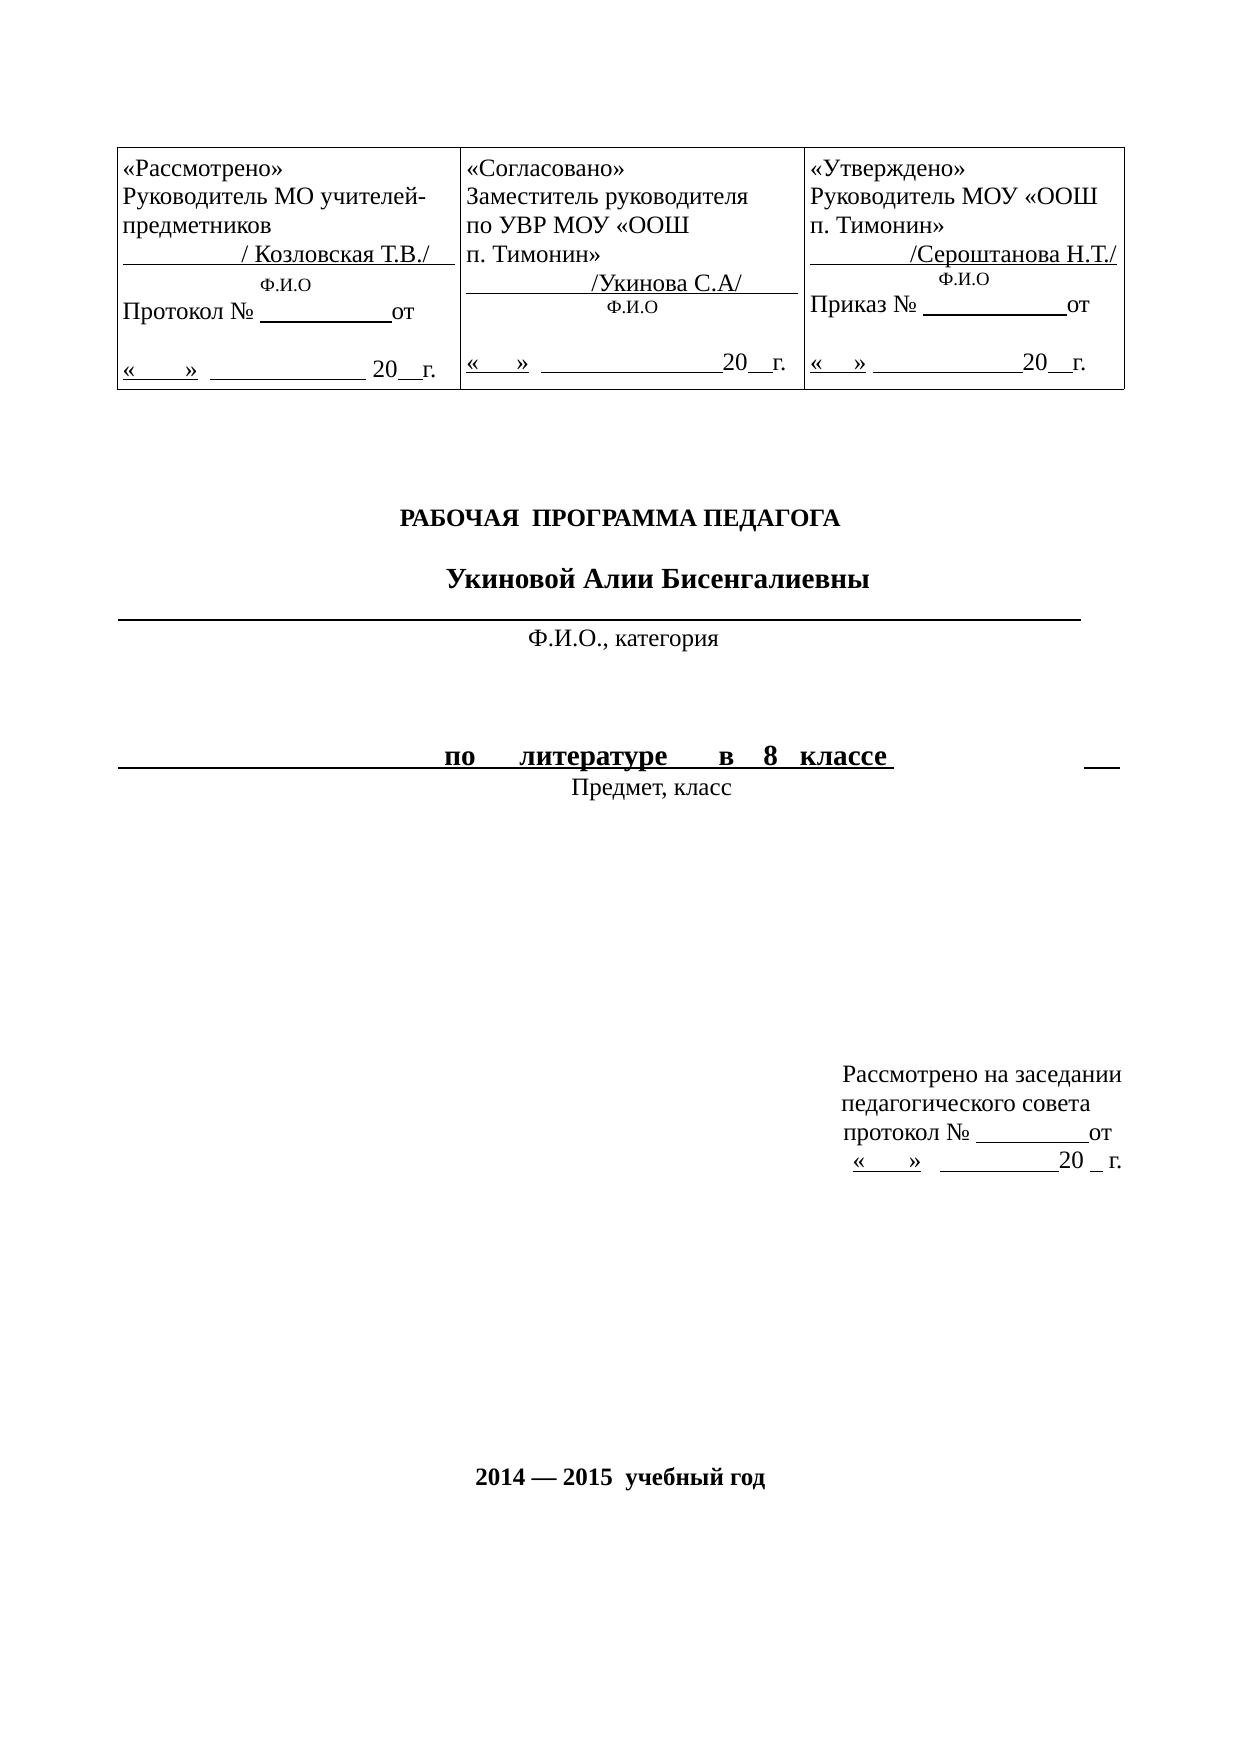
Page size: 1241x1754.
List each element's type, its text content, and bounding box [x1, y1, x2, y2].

text РАБОЧАЯ ПРОГРАММА ПЕДАГОГА [118, 503, 1122, 532]
text Ф.И.О., категория [118, 623, 1122, 652]
text Укиновой Алии Бисенгалиевны [193, 561, 1122, 594]
text по литературе в 8 классе [118, 738, 1122, 772]
table_header «Утверждено» Руководитель МОУ «ООШ п. Тимонин» /Сероштанова Н.Т./ Ф.И.О Приказ № от « » 20 г. [805, 148, 1124, 388]
text 2014 — 2015 учебный год [118, 1462, 1122, 1491]
text педагогического совета [118, 1088, 1122, 1117]
text « » 20 г. [118, 1146, 1122, 1174]
text Рассмотрено на заседании [118, 1059, 1122, 1088]
text Предмет, класс [118, 772, 1122, 801]
table_header «Рассмотрено» Руководитель МО учителей- предметников / Козловская Т.В./ Ф.И.О Протокол № от « » 20 г. [118, 148, 460, 388]
text протокол № от [118, 1117, 1122, 1146]
table_header «Согласовано» Заместитель руководителя по УВР МОУ «ООШ п. Тимонин» /Укинова С.А/ Ф.И.О « » 20 г. [461, 148, 804, 388]
